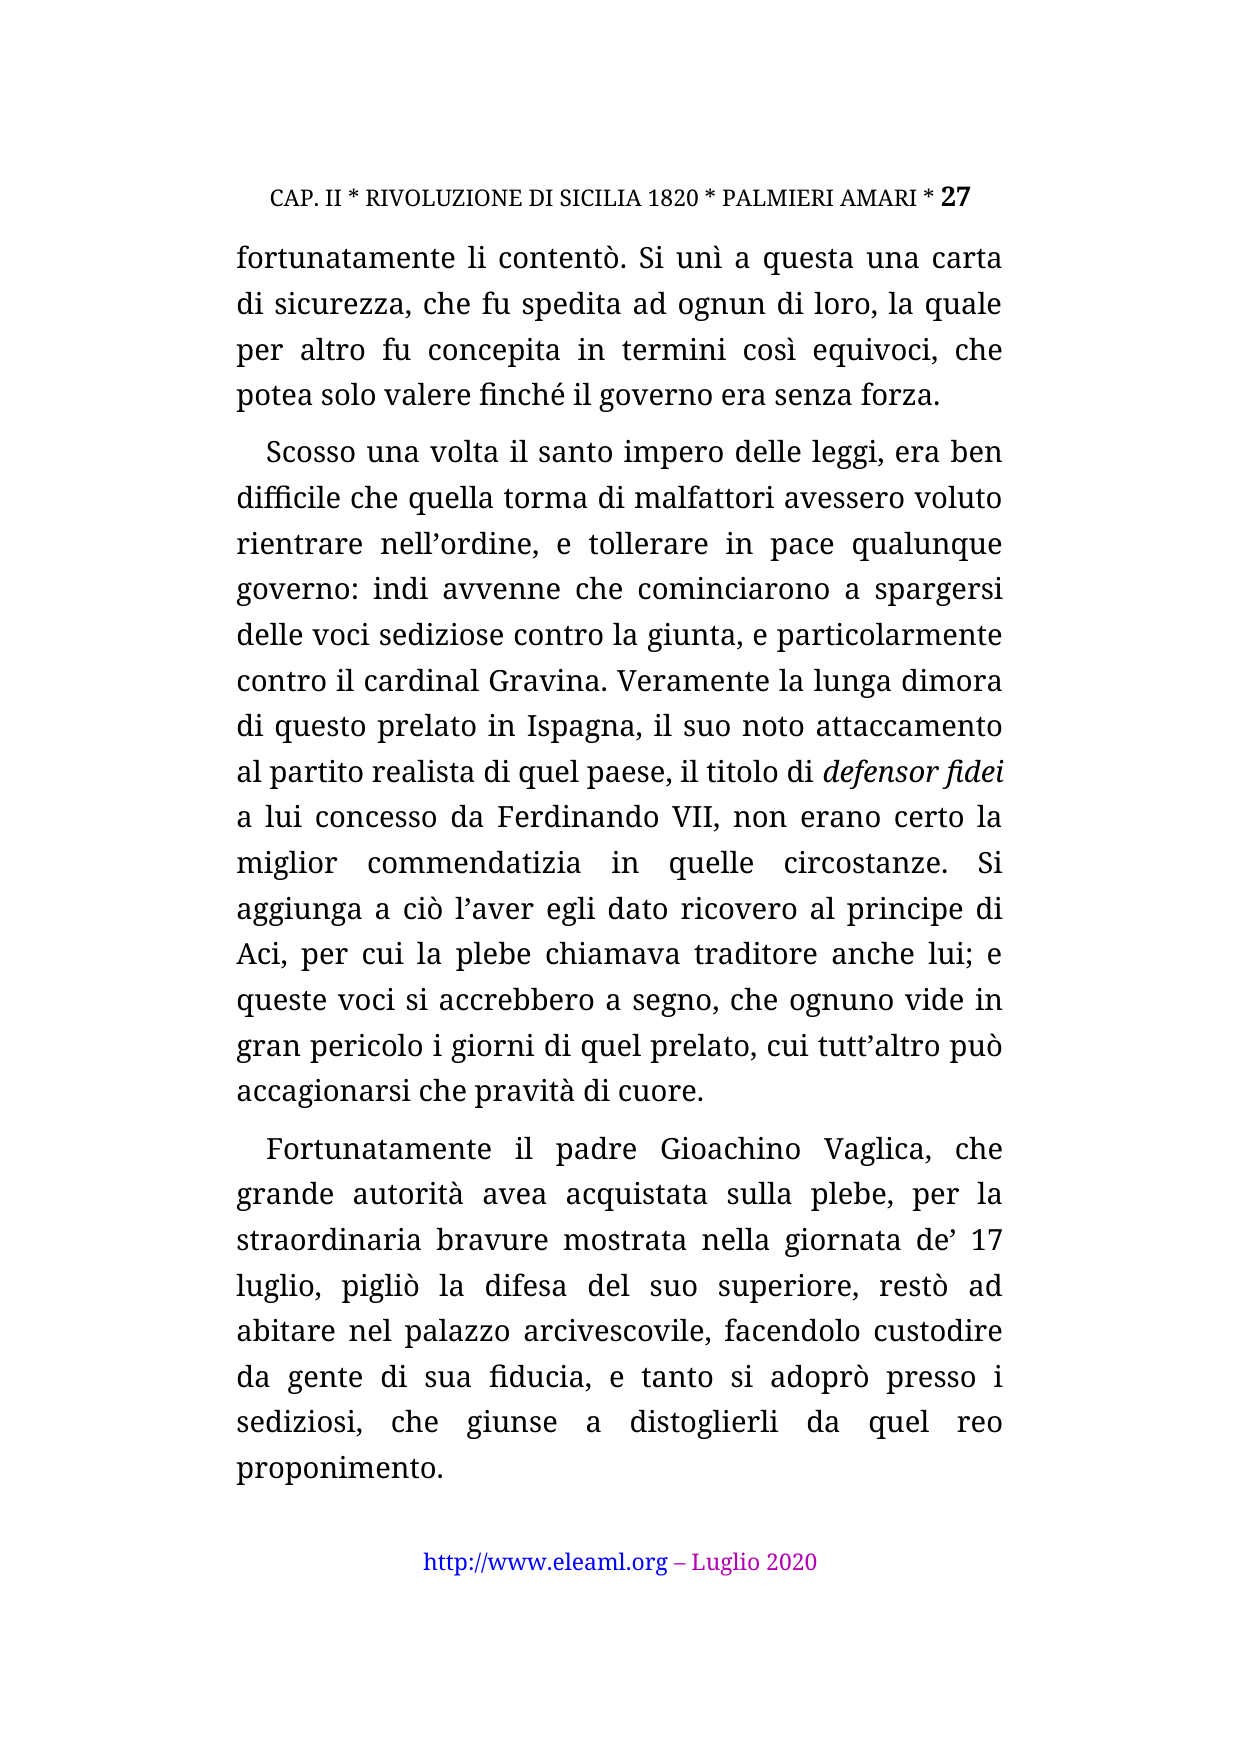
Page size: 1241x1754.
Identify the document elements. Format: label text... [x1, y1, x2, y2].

text fortunatamente li contentò. Si unì a questa una carta di sicurezza, che fu spedita ad ognun di loro, la quale per altro fu concepita in termini così equivoci, che potea solo valere finché il governo era senza forza. [236, 237, 1004, 414]
text Scosso una volta il santo impero delle leggi, era ben difficile che quella torma di malfattori avessero voluto rientrare nell’ordine, e tollerare in pace qualunque governo: indi avvenne che cominciarono a spargersi delle voci sediziose contro la giunta, e particolarmente contro il cardinal Gravina. Veramente la lunga dimora di questo prelato in Ispagna, il suo noto attaccamento al partito realista di quel paese, il titolo di defensor fidei a lui concesso da Ferdinando VII, non erano certo la miglior commendatizia in quelle circostanze. Si aggiunga a ciò l’aver egli dato ricovero al principe di Aci, per cui la plebe chiamava traditore anche lui; e queste voci si accrebbero a segno, che ognuno vide in gran pericolo i giorni di quel prelato, cui tutt’altro può accagionarsi che pravità di cuore. [236, 432, 1004, 1110]
text Fortunatamente il padre Gioachino Vaglica, che grande autorità avea acquistata sulla plebe, per la straordinaria bravure mostrata nella giornata de’ 17 luglio, pigliò la difesa del suo superiore, restò ad abitare nel palazzo arcivescovile, facendolo custodire da gente di sua fiducia, e tanto si adoprò presso i sediziosi, che giunse a distoglierli da quel reo proponimento. [236, 1128, 1004, 1487]
